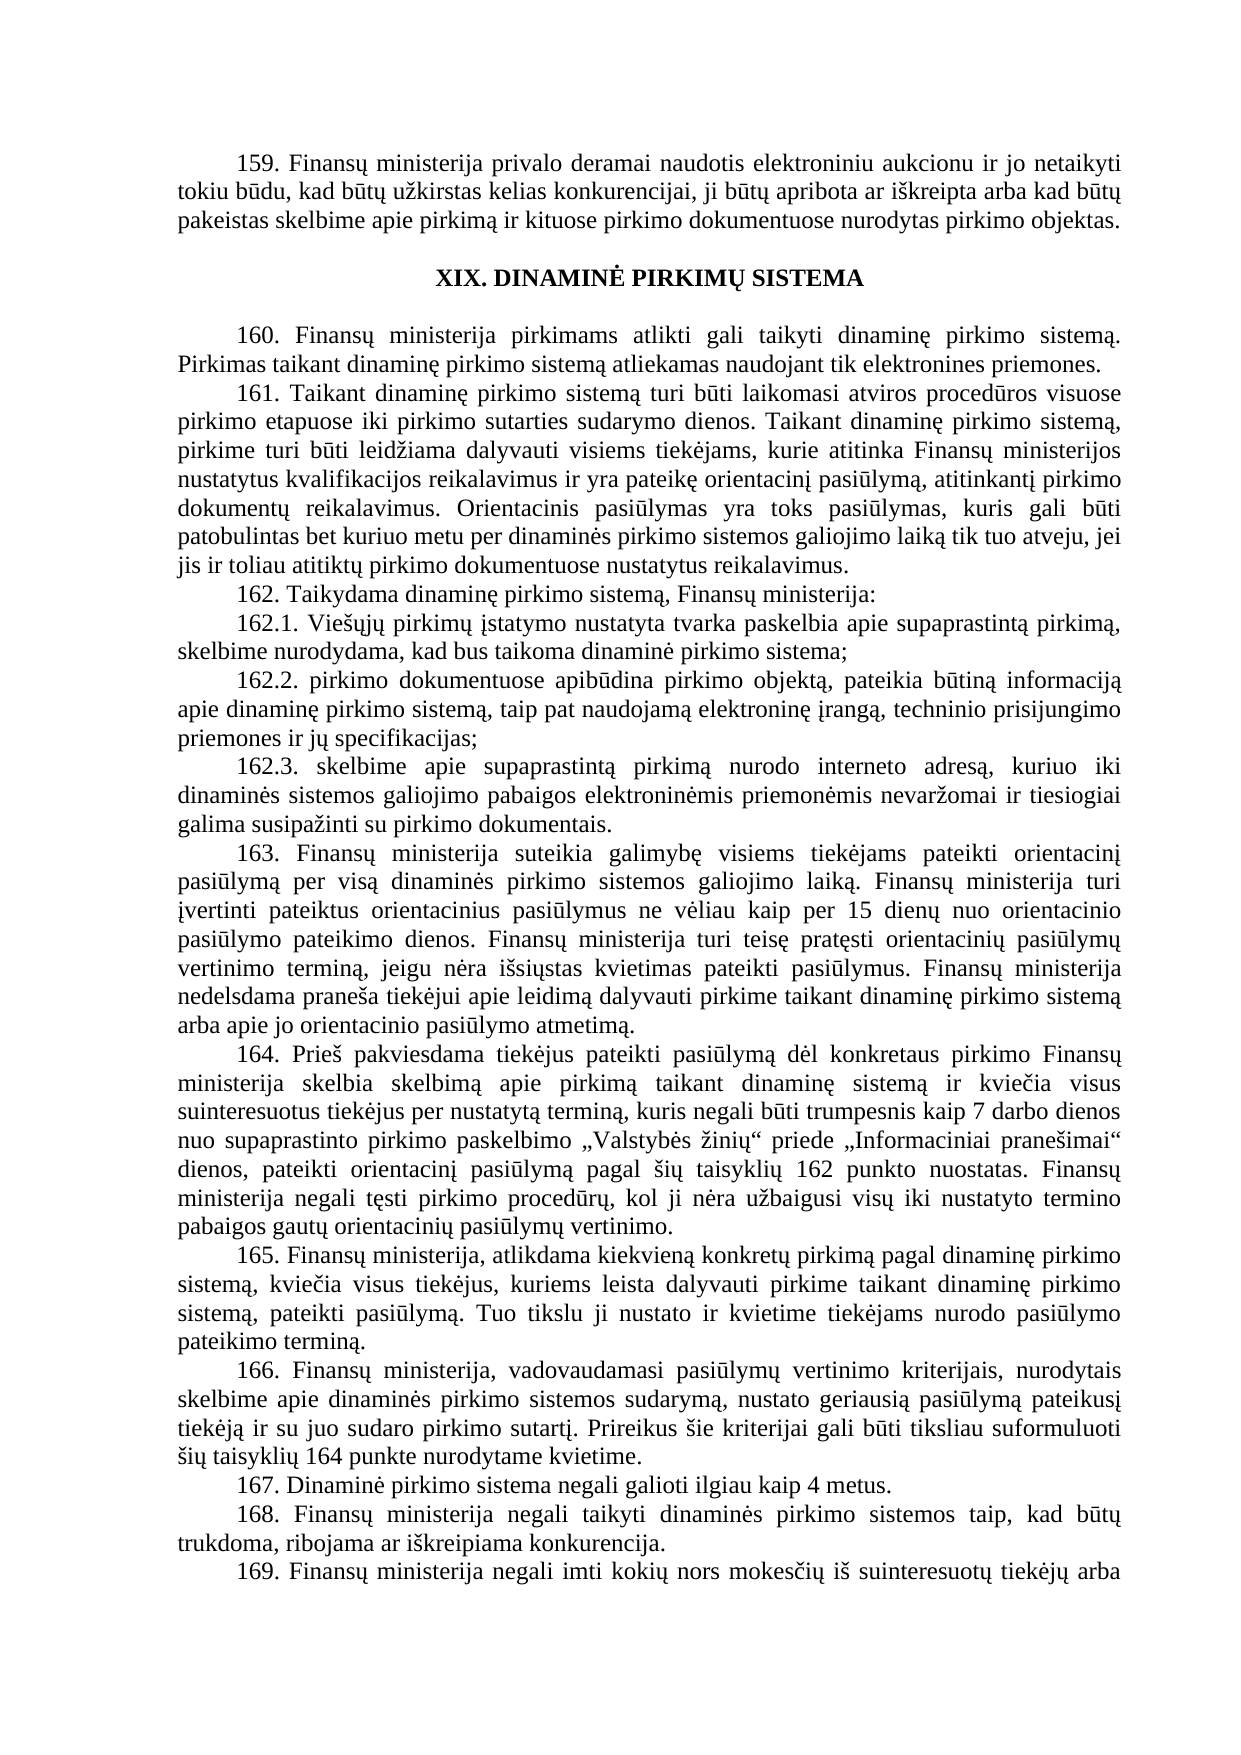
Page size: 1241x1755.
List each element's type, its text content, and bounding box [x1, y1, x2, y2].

text 162.3. skelbime apie supaprastintą pirkimą nurodo interneto adresą, kuriuo iki dinaminės sistemos galiojimo pabaigos elektroninėmis priemonėmis nevaržomai ir tiesiogiai galima susipažinti su pirkimo dokumentais. [177, 751, 1122, 838]
text 161. Taikant dinaminę pirkimo sistemą turi būti laikomasi atviros procedūros visuose pirkimo etapuose iki pirkimo sutarties sudarymo dienos. Taikant dinaminę pirkimo sistemą, pirkime turi būti leidžiama dalyvauti visiems tiekėjams, kurie atitinka Finansų ministerijos nustatytus kvalifikacijos reikalavimus ir yra pateikę orientacinį pasiūlymą, atitinkantį pirkimo dokumentų reikalavimus. Orientacinis pasiūlymas yra toks pasiūlymas, kuris gali būti patobulintas bet kuriuo metu per dinaminės pirkimo sistemos galiojimo laiką tik tuo atveju, jei jis ir toliau atitiktų pirkimo dokumentuose nustatytus reikalavimus. [177, 378, 1122, 579]
text 166. Finansų ministerija, vadovaudamasi pasiūlymų vertinimo kriterijais, nurodytais skelbime apie dinaminės pirkimo sistemos sudarymą, nustato geriausią pasiūlymą pateikusį tiekėją ir su juo sudaro pirkimo sutartį. Prireikus šie kriterijai gali būti tiksliau suformuluoti šių taisyklių 164 punkte nurodytame kvietime. [177, 1355, 1122, 1470]
text 167. Dinaminė pirkimo sistema negali galioti ilgiau kaip 4 metus. [177, 1470, 1122, 1499]
text XIX. DINAMINĖ PIRKIMŲ SISTEMA [177, 263, 1122, 291]
text 159. Finansų ministerija privalo deramai naudotis elektroniniu aukcionu ir jo netaikyti tokiu būdu, kad būtų užkirstas kelias konkurencijai, ji būtų apribota ar iškreipta arba kad būtų pakeistas skelbime apie pirkimą ir kituose pirkimo dokumentuose nurodytas pirkimo objektas. [177, 148, 1122, 234]
text 163. Finansų ministerija suteikia galimybę visiems tiekėjams pateikti orientacinį pasiūlymą per visą dinaminės pirkimo sistemos galiojimo laiką. Finansų ministerija turi įvertinti pateiktus orientacinius pasiūlymus ne vėliau kaip per 15 dienų nuo orientacinio pasiūlymo pateikimo dienos. Finansų ministerija turi teisę pratęsti orientacinių pasiūlymų vertinimo terminą, jeigu nėra išsiųstas kvietimas pateikti pasiūlymus. Finansų ministerija nedelsdama praneša tiekėjui apie leidimą dalyvauti pirkime taikant dinaminę pirkimo sistemą arba apie jo orientacinio pasiūlymo atmetimą. [177, 838, 1122, 1039]
text 162.1. Viešųjų pirkimų įstatymo nustatyta tvarka paskelbia apie supaprastintą pirkimą, skelbime nurodydama, kad bus taikoma dinaminė pirkimo sistema; [177, 608, 1122, 665]
text 162. Taikydama dinaminę pirkimo sistemą, Finansų ministerija: [177, 579, 1122, 608]
text 169. Finansų ministerija negali imti kokių nors mokesčių iš suinteresuotų tiekėjų arba [177, 1556, 1122, 1585]
text 162.2. pirkimo dokumentuose apibūdina pirkimo objektą, pateikia būtiną informaciją apie dinaminę pirkimo sistemą, taip pat naudojamą elektroninę įrangą, techninio prisijungimo priemones ir jų specifikacijas; [177, 665, 1122, 751]
text 165. Finansų ministerija, atlikdama kiekvieną konkretų pirkimą pagal dinaminę pirkimo sistemą, kviečia visus tiekėjus, kuriems leista dalyvauti pirkime taikant dinaminę pirkimo sistemą, pateikti pasiūlymą. Tuo tikslu ji nustato ir kvietime tiekėjams nurodo pasiūlymo pateikimo terminą. [177, 1240, 1122, 1355]
text 164. Prieš pakviesdama tiekėjus pateikti pasiūlymą dėl konkretaus pirkimo Finansų ministerija skelbia skelbimą apie pirkimą taikant dinaminę sistemą ir kviečia visus suinteresuotus tiekėjus per nustatytą terminą, kuris negali būti trumpesnis kaip 7 darbo dienos nuo supaprastinto pirkimo paskelbimo „Valstybės žinių“ priede „Informaciniai pranešimai“ dienos, pateikti orientacinį pasiūlymą pagal šių taisyklių 162 punkto nuostatas. Finansų ministerija negali tęsti pirkimo procedūrų, kol ji nėra užbaigusi visų iki nustatyto termino pabaigos gautų orientacinių pasiūlymų vertinimo. [177, 1039, 1122, 1240]
text 168. Finansų ministerija negali taikyti dinaminės pirkimo sistemos taip, kad būtų trukdoma, ribojama ar iškreipiama konkurencija. [177, 1499, 1122, 1556]
text 160. Finansų ministerija pirkimams atlikti gali taikyti dinaminę pirkimo sistemą. Pirkimas taikant dinaminę pirkimo sistemą atliekamas naudojant tik elektronines priemones. [177, 320, 1122, 378]
